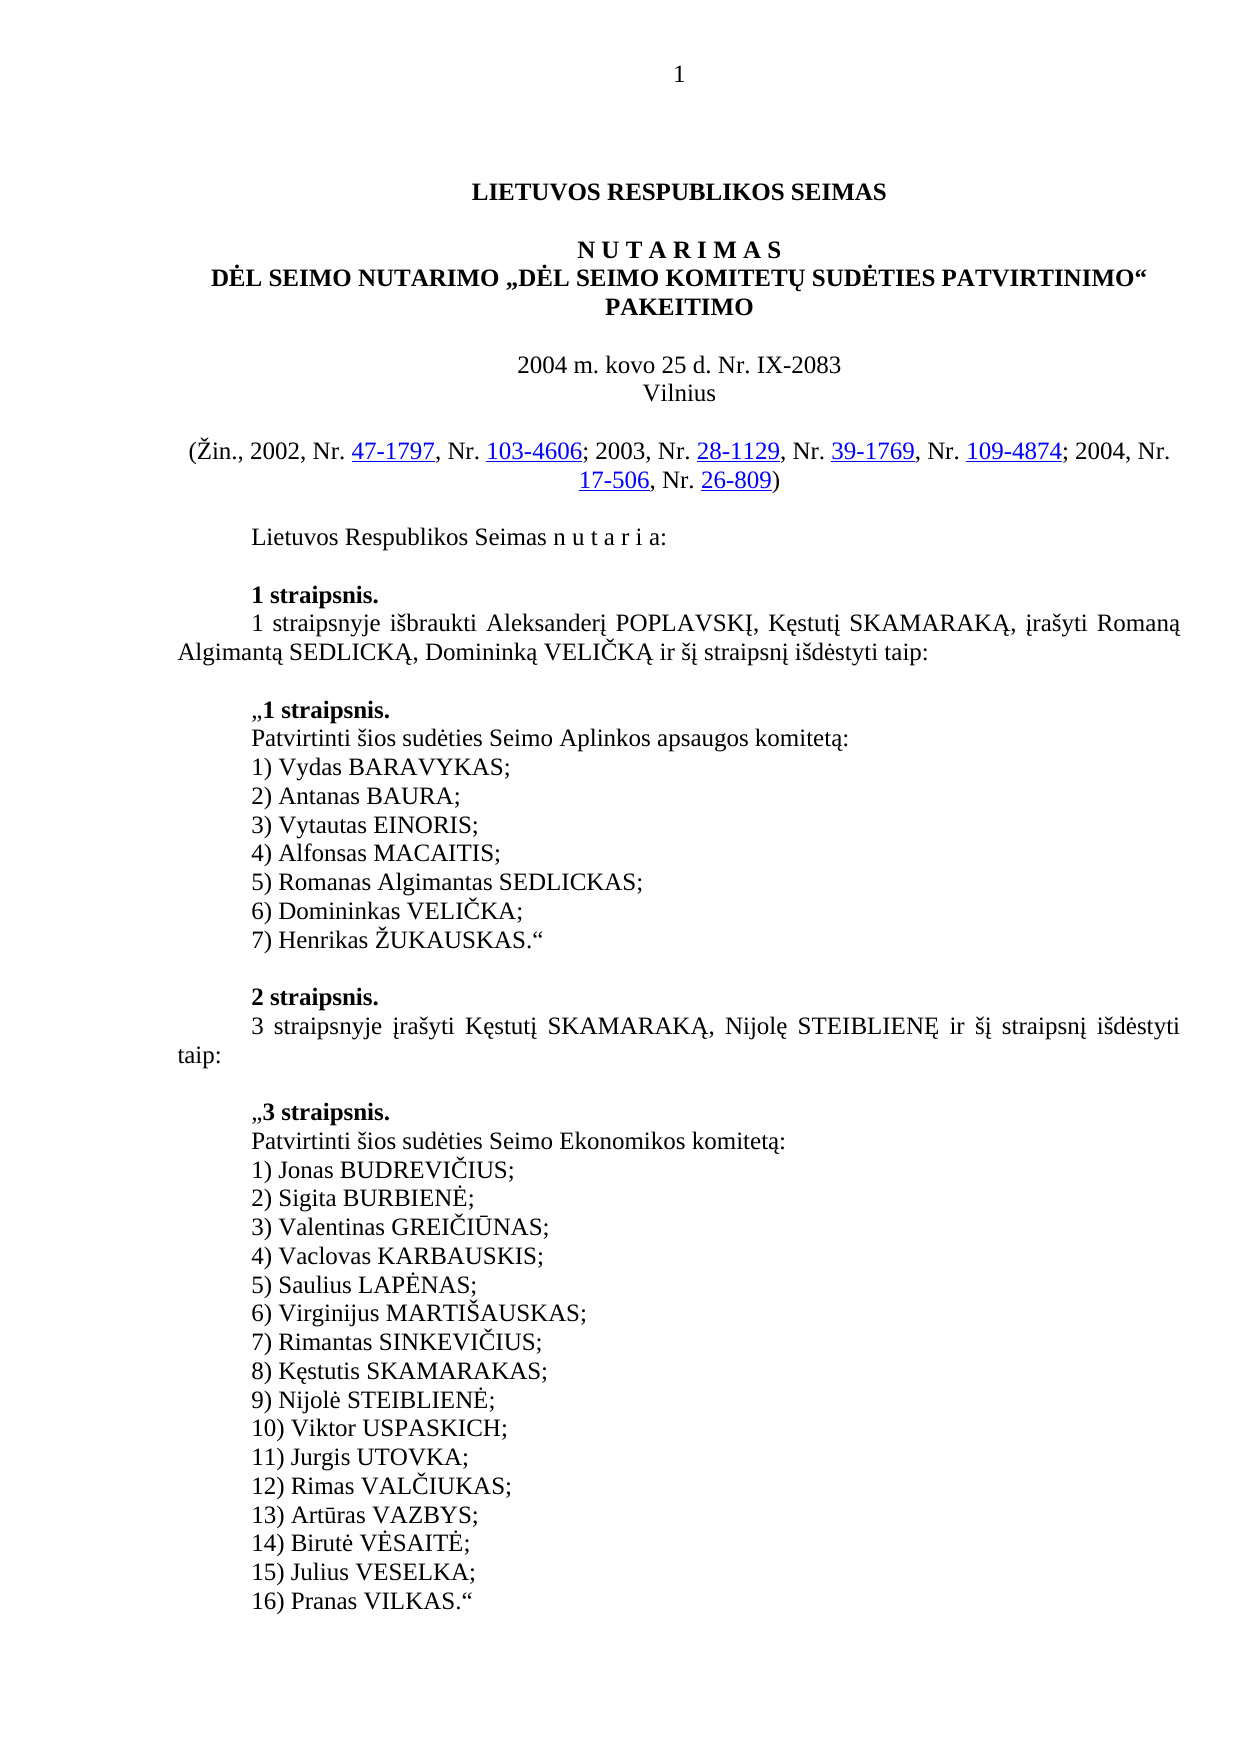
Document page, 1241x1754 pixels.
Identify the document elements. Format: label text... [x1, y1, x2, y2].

text Patvirtinti šios sudėties Seimo Aplinkos apsaugos komitetą: [177, 723, 1181, 752]
text Vilnius [177, 378, 1181, 407]
text 4) Alfonsas MACAITIS; [177, 838, 1181, 867]
text 3) Valentinas GREIČIŪNAS; [177, 1212, 1181, 1241]
text 11) Jurgis UTOVKA; [177, 1442, 1181, 1471]
text Lietuvos Respublikos Seimas nutaria: [177, 522, 1181, 551]
text 1 straipsnyje išbraukti Aleksanderį POPLAVSKĮ, Kęstutį SKAMARAKĄ, įrašyti Romaną Algimantą SEDLICKĄ, Domininką VELIČKĄ ir šį straipsnį išdėstyti taip: [177, 608, 1181, 666]
text 14) Birutė VĖSAITĖ; [177, 1528, 1181, 1557]
text 1) Vydas BARAVYKAS; [177, 752, 1181, 781]
text 4) Vaclovas KARBAUSKIS; [177, 1241, 1181, 1270]
text 2 straipsnis. [177, 982, 1181, 1011]
text 6) Virginijus MARTIŠAUSKAS; [177, 1298, 1181, 1327]
text 6) Domininkas VELIČKA; [177, 896, 1181, 925]
text (Žin., 2002, Nr. 47-1797, Nr. 103-4606; 2003, Nr. 28-1129, Nr. 39-1769, Nr. 109-4874; 2004, Nr. 17-506, Nr. 26-809) [177, 436, 1181, 493]
text 5) Saulius LAPĖNAS; [177, 1270, 1181, 1298]
text DĖL SEIMO NUTARIMO „DĖL SEIMO KOMITETŲ SUDĖTIES PATVIRTINIMO“ PAKEITIMO [177, 263, 1181, 321]
text 2004 m. kovo 25 d. Nr. IX-2083 [177, 350, 1181, 378]
text 8) Kęstutis SKAMARAKAS; [177, 1356, 1181, 1385]
text 2) Sigita BURBIENĖ; [177, 1183, 1181, 1212]
text 5) Romanas Algimantas SEDLICKAS; [177, 867, 1181, 896]
text 12) Rimas VALČIUKAS; [177, 1471, 1181, 1500]
text 13) Artūras VAZBYS; [177, 1500, 1181, 1528]
text 15) Julius VESELKA; [177, 1557, 1181, 1586]
text 1 straipsnis. [177, 580, 1181, 608]
text 7) Rimantas SINKEVIČIUS; [177, 1327, 1181, 1356]
text 3) Vytautas EINORIS; [177, 810, 1181, 838]
text 9) Nijolė STEIBLIENĖ; [177, 1385, 1181, 1413]
text „1 straipsnis. [177, 695, 1181, 723]
text 2) Antanas BAURA; [177, 781, 1181, 810]
text 7) Henrikas ŽUKAUSKAS.“ [177, 925, 1181, 953]
text 1) Jonas BUDREVIČIUS; [177, 1155, 1181, 1183]
text „3 straipsnis. [177, 1097, 1181, 1126]
text 3 straipsnyje įrašyti Kęstutį SKAMARAKĄ, Nijolę STEIBLIENĘ ir šį straipsnį išdėstyti taip: [177, 1011, 1181, 1068]
text Patvirtinti šios sudėties Seimo Ekonomikos komitetą: [177, 1126, 1181, 1155]
text N U T A R I M A S [177, 235, 1181, 263]
text LIETUVOS RESPUBLIKOS SEIMAS [177, 177, 1181, 206]
text 10) Viktor USPASKICH; [177, 1413, 1181, 1442]
text 16) Pranas VILKAS.“ [177, 1586, 1181, 1615]
